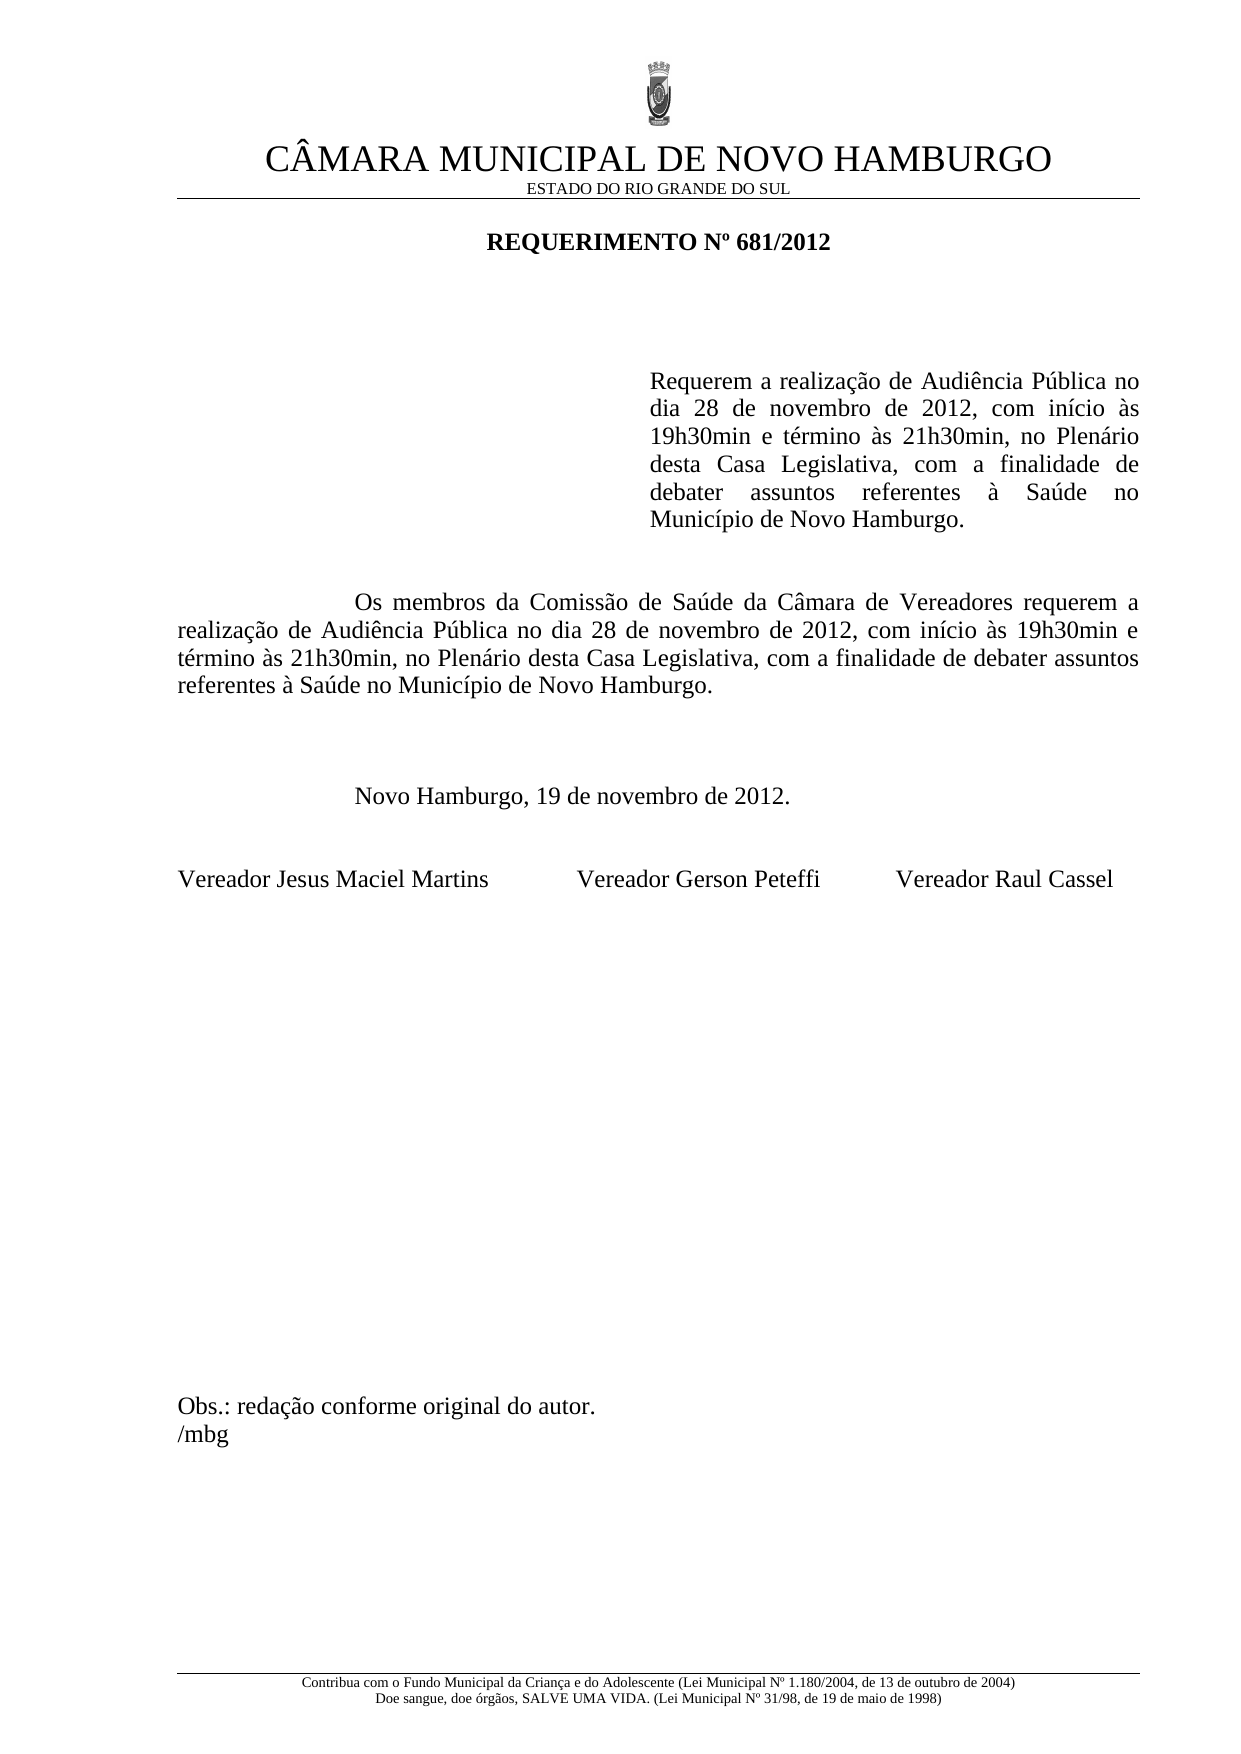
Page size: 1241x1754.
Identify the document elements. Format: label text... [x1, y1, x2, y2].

text /mbg [177, 1420, 1140, 1447]
text Novo Hamburgo, 19 de novembro de 2012. [177, 782, 1140, 810]
text Obs.: redação conforme original do autor. [177, 1392, 1140, 1420]
text Requerem a realização de Audiência Pública no dia 28 de novembro de 2012, com início às 19h30min e término às 21h30min, no Plenário desta Casa Legislativa, com a finalidade de debater assuntos referentes à Saúde no Município de Novo Hamburgo. [649, 367, 1140, 533]
text REQUERIMENTO Nº 681/2012 [177, 228, 1140, 256]
text Os membros da Comissão de Saúde da Câmara de Vereadores requerem a realização de Audiência Pública no dia 28 de novembro de 2012, com início às 19h30min e término às 21h30min, no Plenário desta Casa Legislativa, com a finalidade de debater assuntos referentes à Saúde no Município de Novo Hamburgo. [177, 588, 1140, 699]
text Vereador Jesus Maciel Martins Vereador Gerson Peteffi Vereador Raul Cassel [177, 866, 1140, 893]
